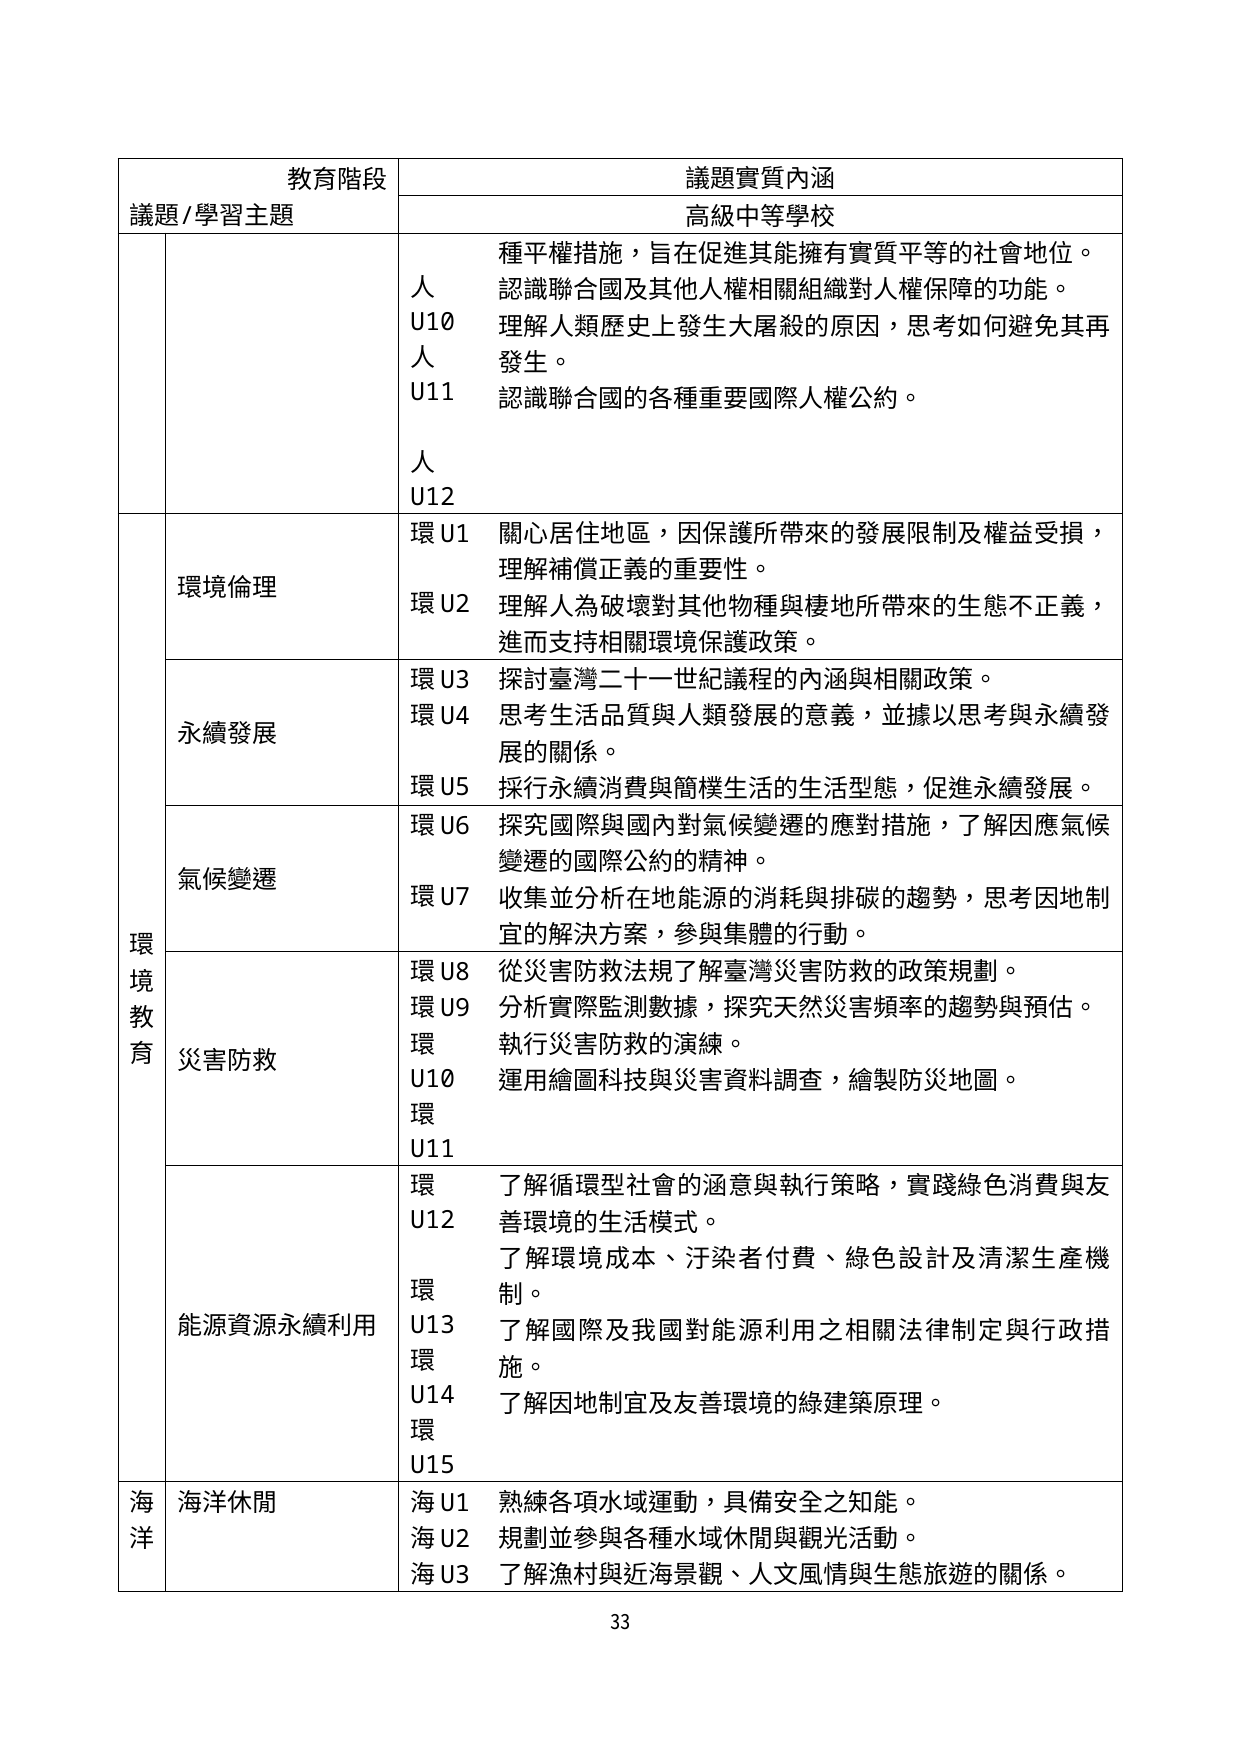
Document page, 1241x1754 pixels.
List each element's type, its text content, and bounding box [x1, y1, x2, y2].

table_cell 環境教育 [119, 514, 165, 1481]
table_cell 環境倫理 [166, 514, 398, 658]
table_cell 探究國際與國內對氣候變遷的應對措施，了解因應氣候變遷的國際公約的精神。 收集並分析在地能源的消耗與排碳的趨勢，思考因地制宜的解決方案，參與集體的行動。 [487, 806, 1122, 951]
table_cell 種平權措施，旨在促進其能擁有實質平等的社會地位。 認識聯合國及其他人權相關組織對人權保障的功能。 理解人類歷史上發生大屠殺的原因，思考如何避免其再發生。 認識聯合國的各種重要國際人權公約。 [487, 234, 1122, 512]
table_cell 了解循環型社會的涵意與執行策略，實踐綠色消費與友善環境的生活模式。 了解環境成本、汙染者付費、綠色設計及清潔生產機制。 了解國際及我國對能源利用之相關法律制定與行政措施。 了解因地制宜及友善環境的綠建築原理。 [487, 1166, 1122, 1481]
table_cell 海U1 海U2 海U3 [399, 1482, 487, 1591]
table_cell 環U6 環U7 [399, 806, 487, 951]
table_cell 關心居住地區，因保護所帶來的發展限制及權益受損，理解補償正義的重要性。 理解人為破壞對其他物種與棲地所帶來的生態不正義，進而支持相關環境保護政策。 [487, 514, 1122, 658]
table_cell 熟練各項水域運動，具備安全之知能。 規劃並參與各種水域休閒與觀光活動。 了解漁村與近海景觀、人文風情與生態旅遊的關係。 [487, 1482, 1122, 1591]
table_cell 永續發展 [166, 660, 398, 804]
table_cell 氣候變遷 [166, 806, 398, 951]
table_cell 環U3 環U4 環U5 [399, 660, 487, 804]
table_cell 環U12 環U13 環U14 環U15 [399, 1166, 487, 1481]
table_cell 從災害防救法規了解臺灣災害防救的政策規劃。 分析實際監測數據，探究天然災害頻率的趨勢與預估。 執行災害防救的演練。 運用繪圖科技與災害資料調查，繪製防災地圖。 [487, 952, 1122, 1165]
table_cell 能源資源永續利用 [166, 1166, 398, 1481]
table_cell 人U10 人U11 人U12 [399, 234, 487, 512]
table_header 議題實質內涵 [399, 159, 1122, 195]
table_cell 高級中等學校 [399, 196, 1122, 232]
table_cell [166, 234, 398, 512]
table_cell 災害防救 [166, 952, 398, 1165]
table_cell 環U8 環U9 環U10 環U11 [399, 952, 487, 1165]
table_header 教育階段 議題/學習主題 [119, 159, 398, 232]
table_cell 海洋休閒 [166, 1482, 398, 1591]
table_cell 環U1 環U2 [399, 514, 487, 658]
table_cell 探討臺灣二十一世紀議程的內涵與相關政策。 思考生活品質與人類發展的意義，並據以思考與永續發展的關係。 採行永續消費與簡樸生活的生活型態，促進永續發展。 [487, 660, 1122, 804]
table_cell [119, 234, 165, 512]
table_cell 海洋 [119, 1482, 165, 1591]
